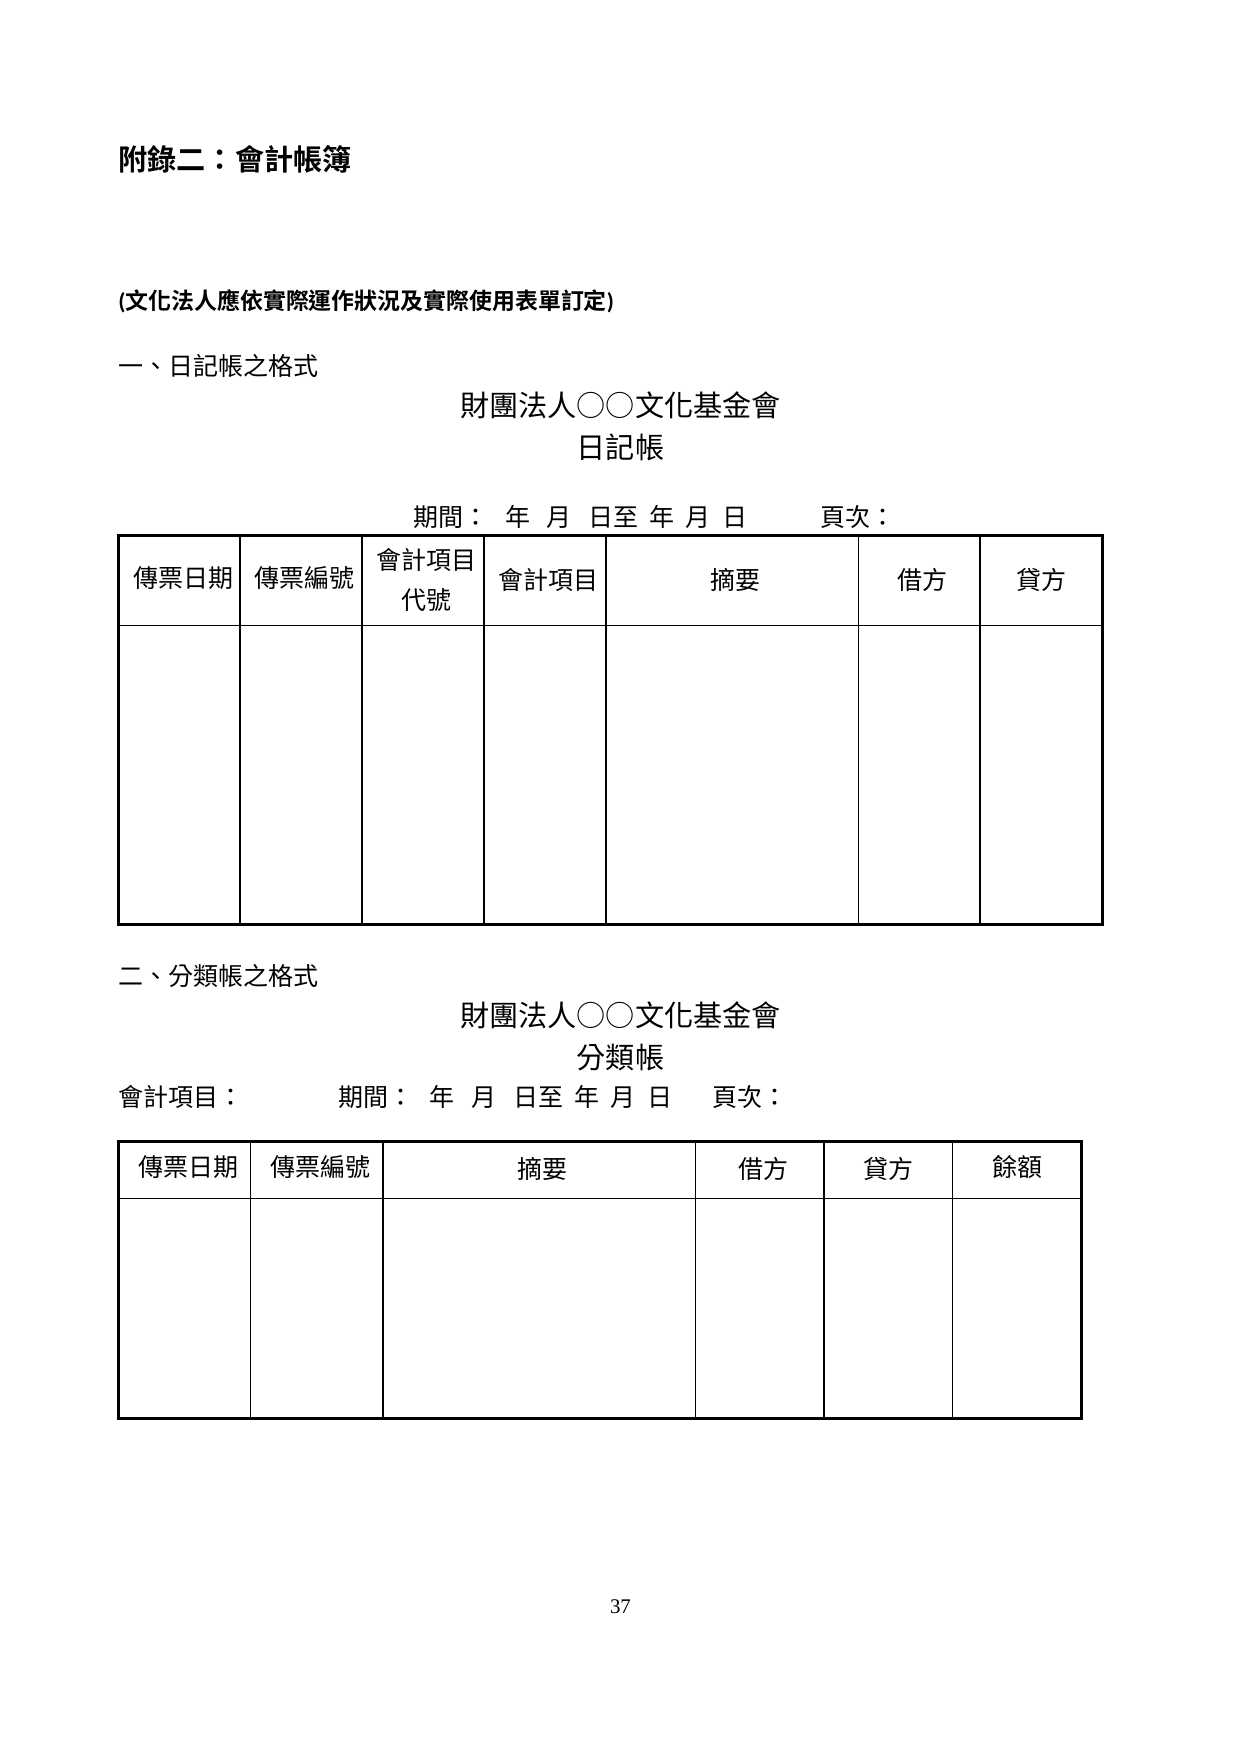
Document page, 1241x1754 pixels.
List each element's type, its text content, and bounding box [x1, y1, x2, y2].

table_cell [696, 1199, 823, 1417]
table_cell [825, 1199, 952, 1417]
table_cell [953, 1199, 1080, 1417]
table_header 借方 [696, 1143, 823, 1197]
table_header 餘額 [953, 1143, 1080, 1197]
table_cell [251, 1199, 382, 1417]
table_cell [120, 626, 239, 922]
table_header 傳票編號 [241, 537, 361, 625]
table_header 貸方 [825, 1143, 952, 1197]
text 日記帳 [118, 425, 1122, 467]
table_header 會計項目代號 [363, 537, 483, 625]
table_cell [120, 1199, 250, 1417]
table_header 摘要 [384, 1143, 695, 1197]
table_cell [241, 626, 361, 922]
text 分類帳 [118, 1035, 1122, 1077]
text 財團法人○○文化基金會 [118, 382, 1122, 425]
text 財團法人○○文化基金會 [118, 992, 1122, 1035]
subtitle 附錄二：會計帳簿 [118, 137, 1122, 179]
table_cell [981, 626, 1101, 922]
table_header 摘要 [607, 537, 858, 625]
table_cell [363, 626, 483, 922]
table_header 傳票日期 [120, 1143, 250, 1197]
table_cell [607, 626, 858, 922]
table_header 會計項目 [485, 537, 605, 625]
text 一、日記帳之格式 [118, 346, 1122, 382]
table_header 貸方 [981, 537, 1101, 625]
table_cell [859, 626, 979, 922]
text (文化法人應依實際運作狀況及實際使用表單訂定) [118, 282, 1122, 316]
table_header 傳票日期 [120, 537, 239, 625]
text 二、分類帳之格式 [118, 956, 1122, 992]
text 會計項目： 期間： 年 月 日至 年 月 日 頁次： [118, 1077, 1071, 1113]
table_cell [485, 626, 605, 922]
table_header 借方 [859, 537, 979, 625]
text 期間： 年 月 日至 年 月 日 頁次： [118, 498, 1122, 534]
table_cell [384, 1199, 695, 1417]
table_header 傳票編號 [251, 1143, 382, 1197]
